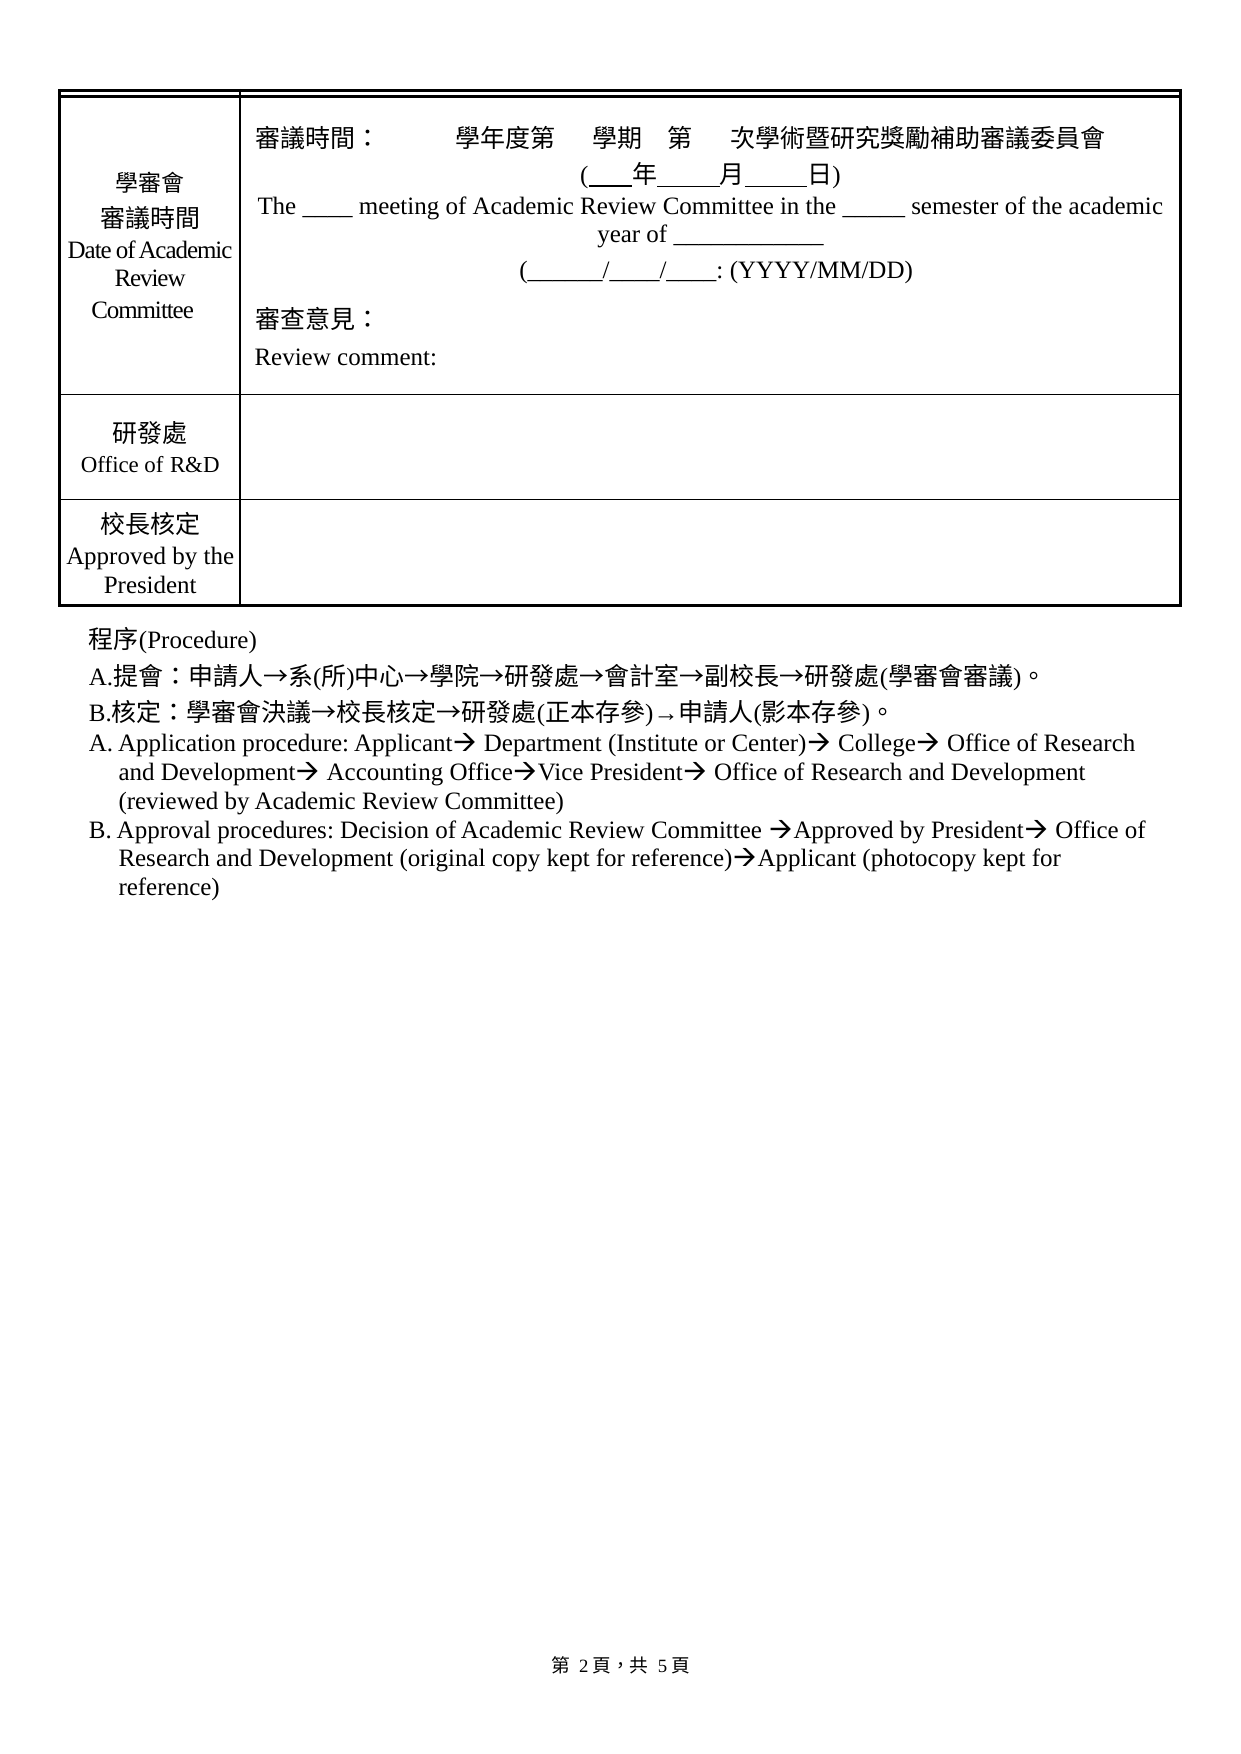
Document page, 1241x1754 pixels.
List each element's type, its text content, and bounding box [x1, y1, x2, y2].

table_cell 校長核定 Approved by the President [61, 500, 239, 604]
table_cell 審議時間： 學年度第 學期 第 次學術暨研究獎勵補助審議委員會 ( 年 月 日) The ____ meeting of Academic Review Committee in the _____ semester of the academic year of ____________ (______/____/____: (YYYY/MM/DD) 審查意見： Review comment: [241, 98, 1179, 393]
table_cell 學審會 審議時間 Date of Academic Review Committee [61, 98, 239, 393]
text B.核定：學審會決議→校長核定→研發處(正本存參)→申請人(影本存參)。 [89, 692, 1152, 728]
text A. Application procedure: Applicant Department (Institute or Center) College Office of Research and Development Accounting OfficeVice President Office of Research and Development (reviewed by Academic Review Committee) [89, 728, 1152, 815]
table_cell [241, 395, 1179, 499]
table_cell [241, 500, 1179, 604]
text A.提會：申請人→系(所)中心→學院→研發處→會計室→副校長→研發處(學審會審議)。 [89, 656, 1152, 692]
text 程序(Procedure) [89, 620, 1152, 656]
text B. Approval procedures: Decision of Academic Review Committee Approved by President Office of Research and Development (original copy kept for reference)Applicant (photocopy kept for reference) [89, 815, 1152, 901]
table_cell 研發處 Office of R&D [61, 395, 239, 499]
